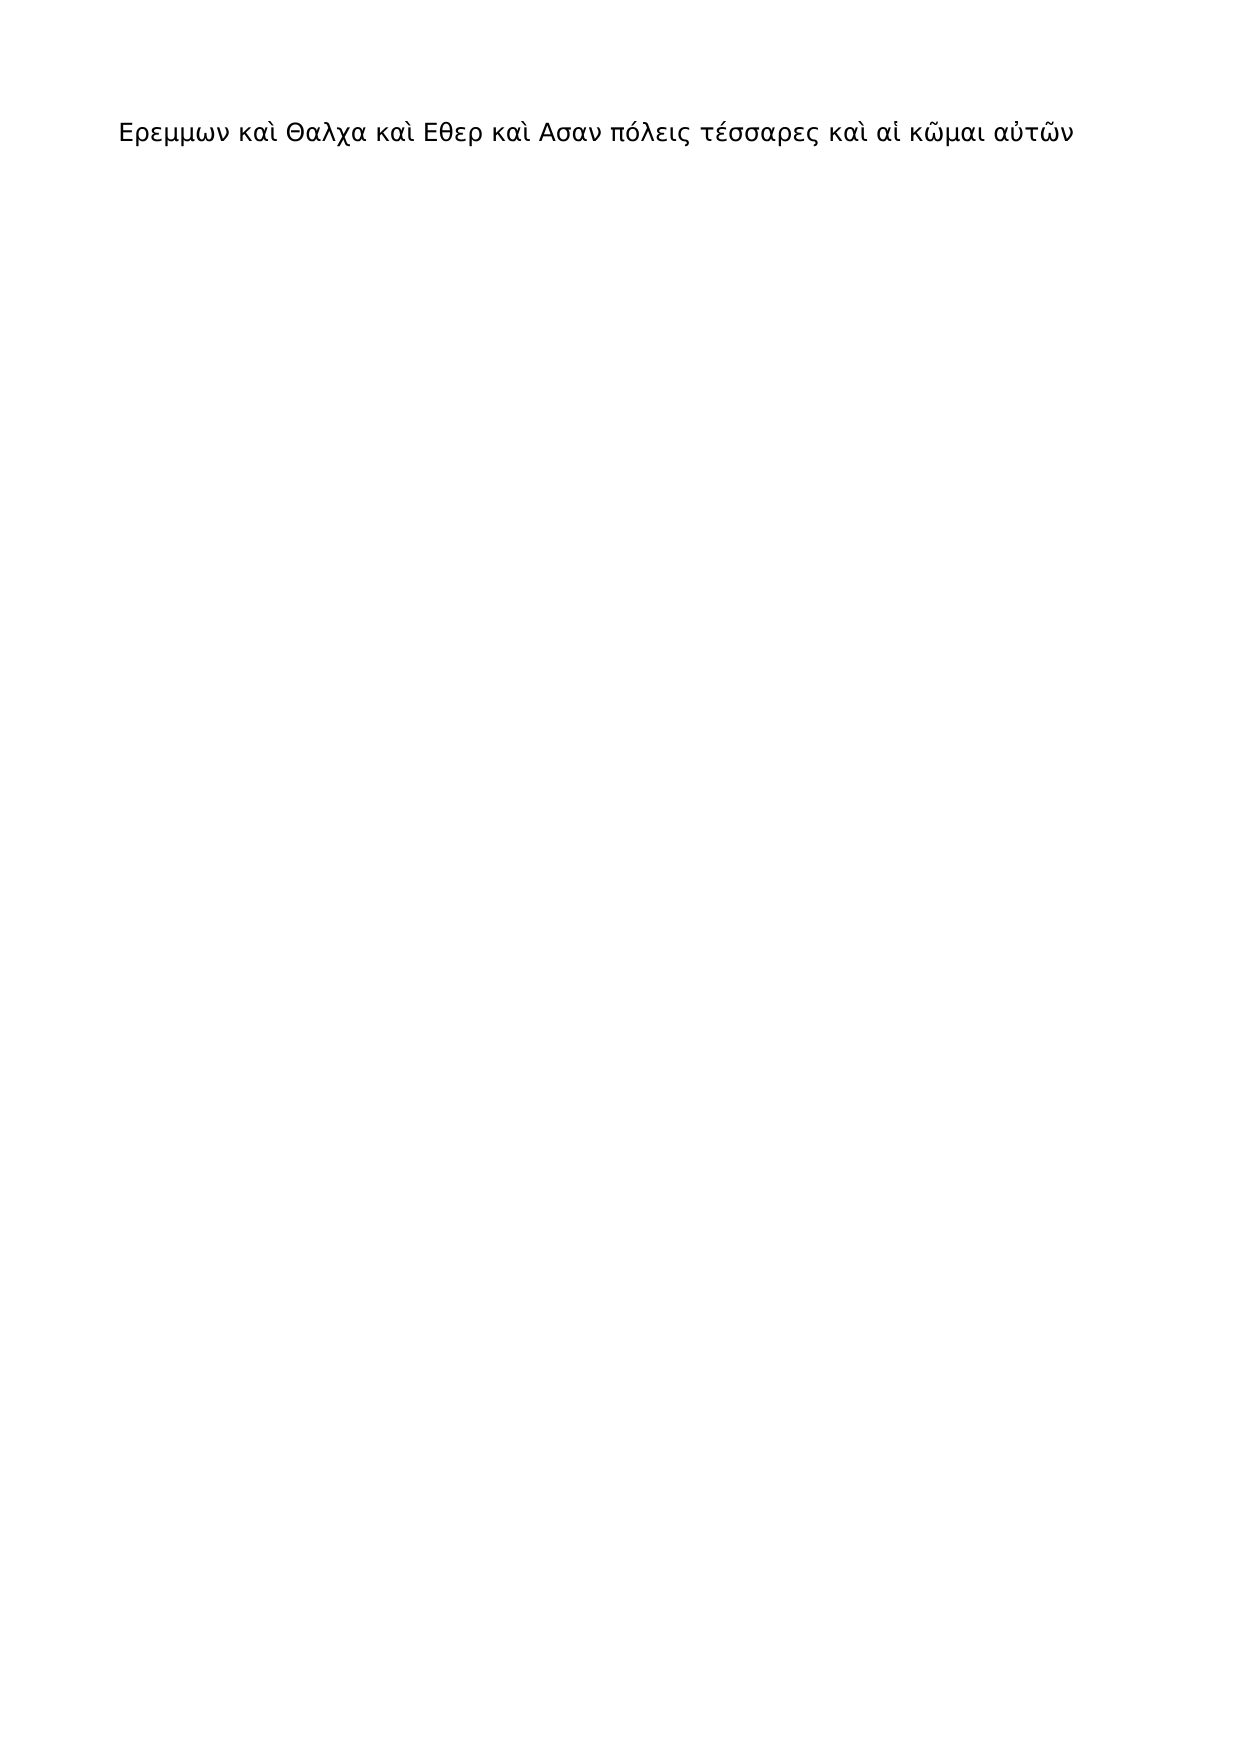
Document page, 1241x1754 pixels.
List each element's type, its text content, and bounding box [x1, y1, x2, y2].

text Ερεμμων καὶ Θαλχα καὶ Εθερ καὶ Ασαν πόλεις τέσσαρες καὶ αἱ κῶμαι αὐτῶν [118, 118, 1122, 147]
